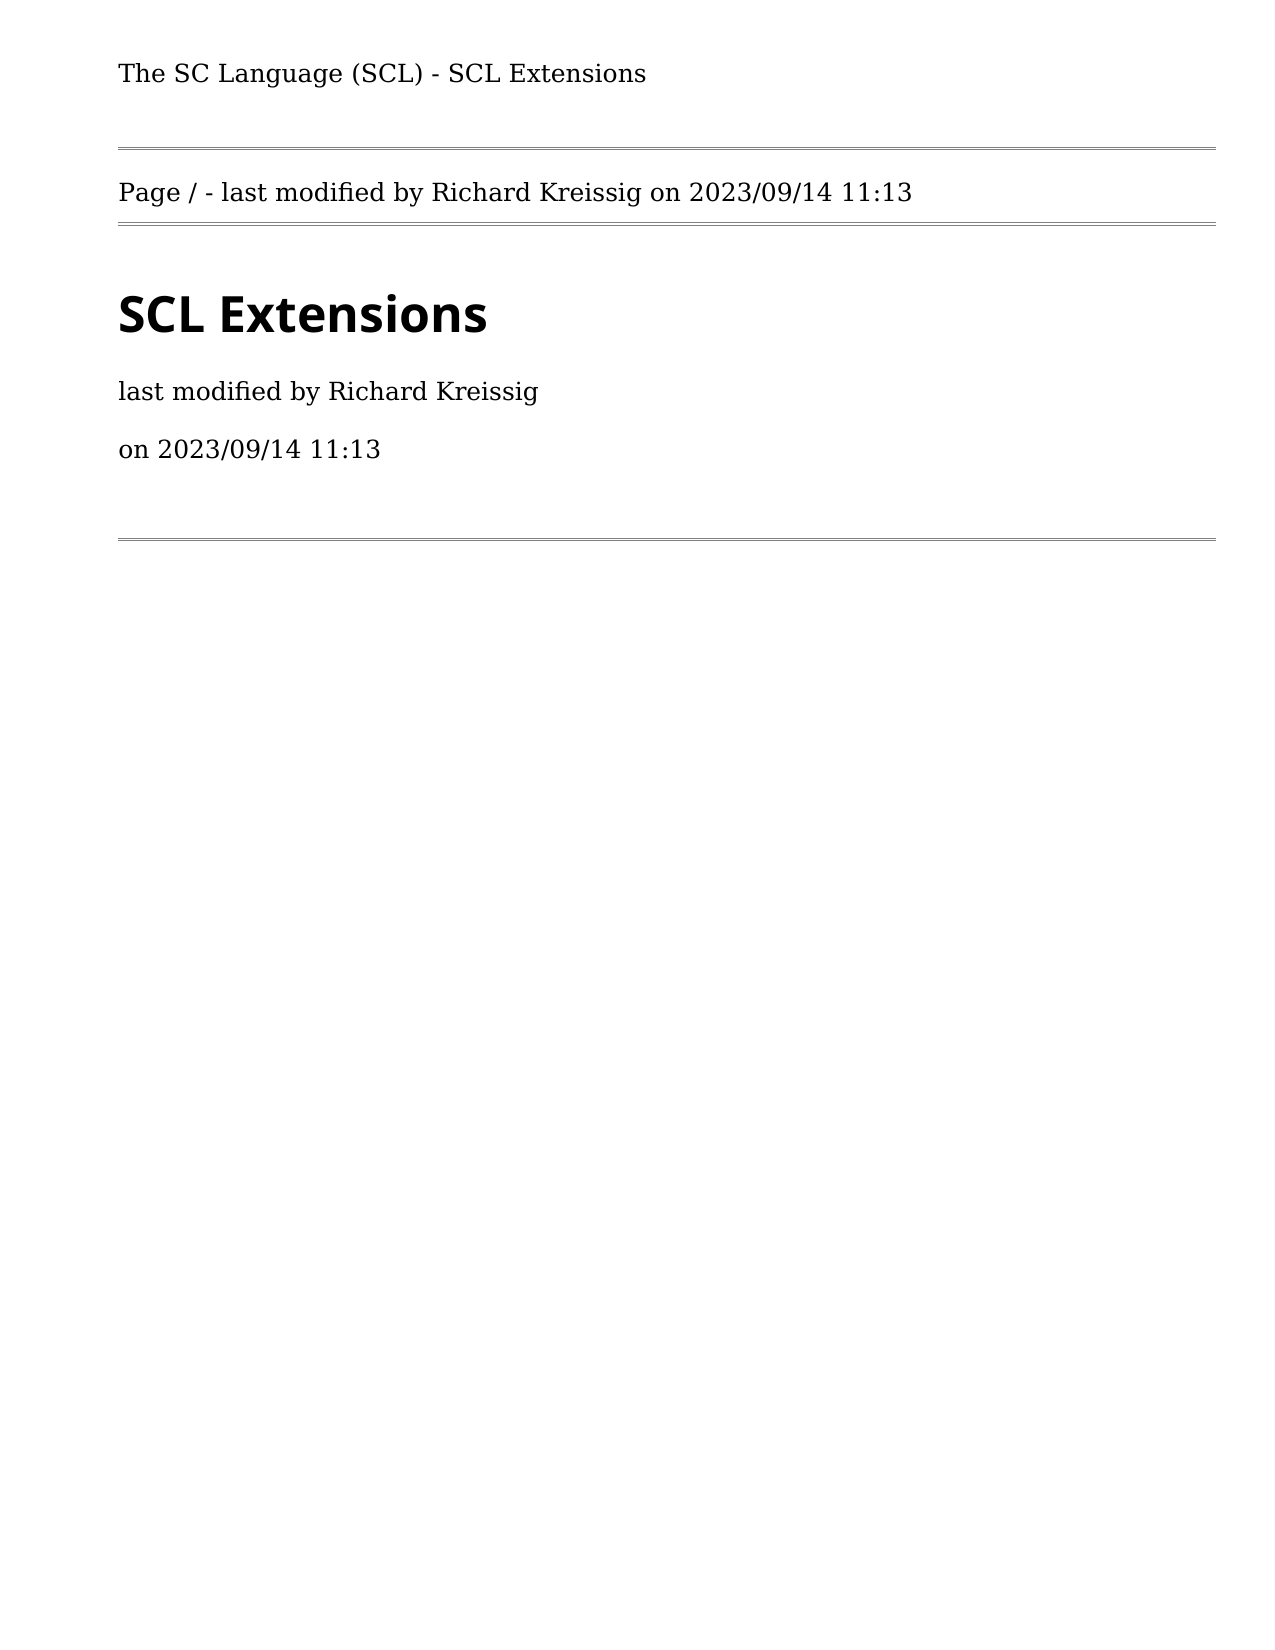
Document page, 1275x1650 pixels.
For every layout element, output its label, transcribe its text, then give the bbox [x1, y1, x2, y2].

text last modified by Richard Kreissig [118, 377, 1216, 406]
text The SC Language (SCL) - SCL Extensions [118, 59, 1216, 88]
text on 2023/09/14 11:13 [118, 435, 1216, 464]
text Page / - last modified by Richard Kreissig on 2023/09/14 11:13 [118, 179, 1216, 208]
subtitle SCL Extensions [118, 279, 1216, 347]
